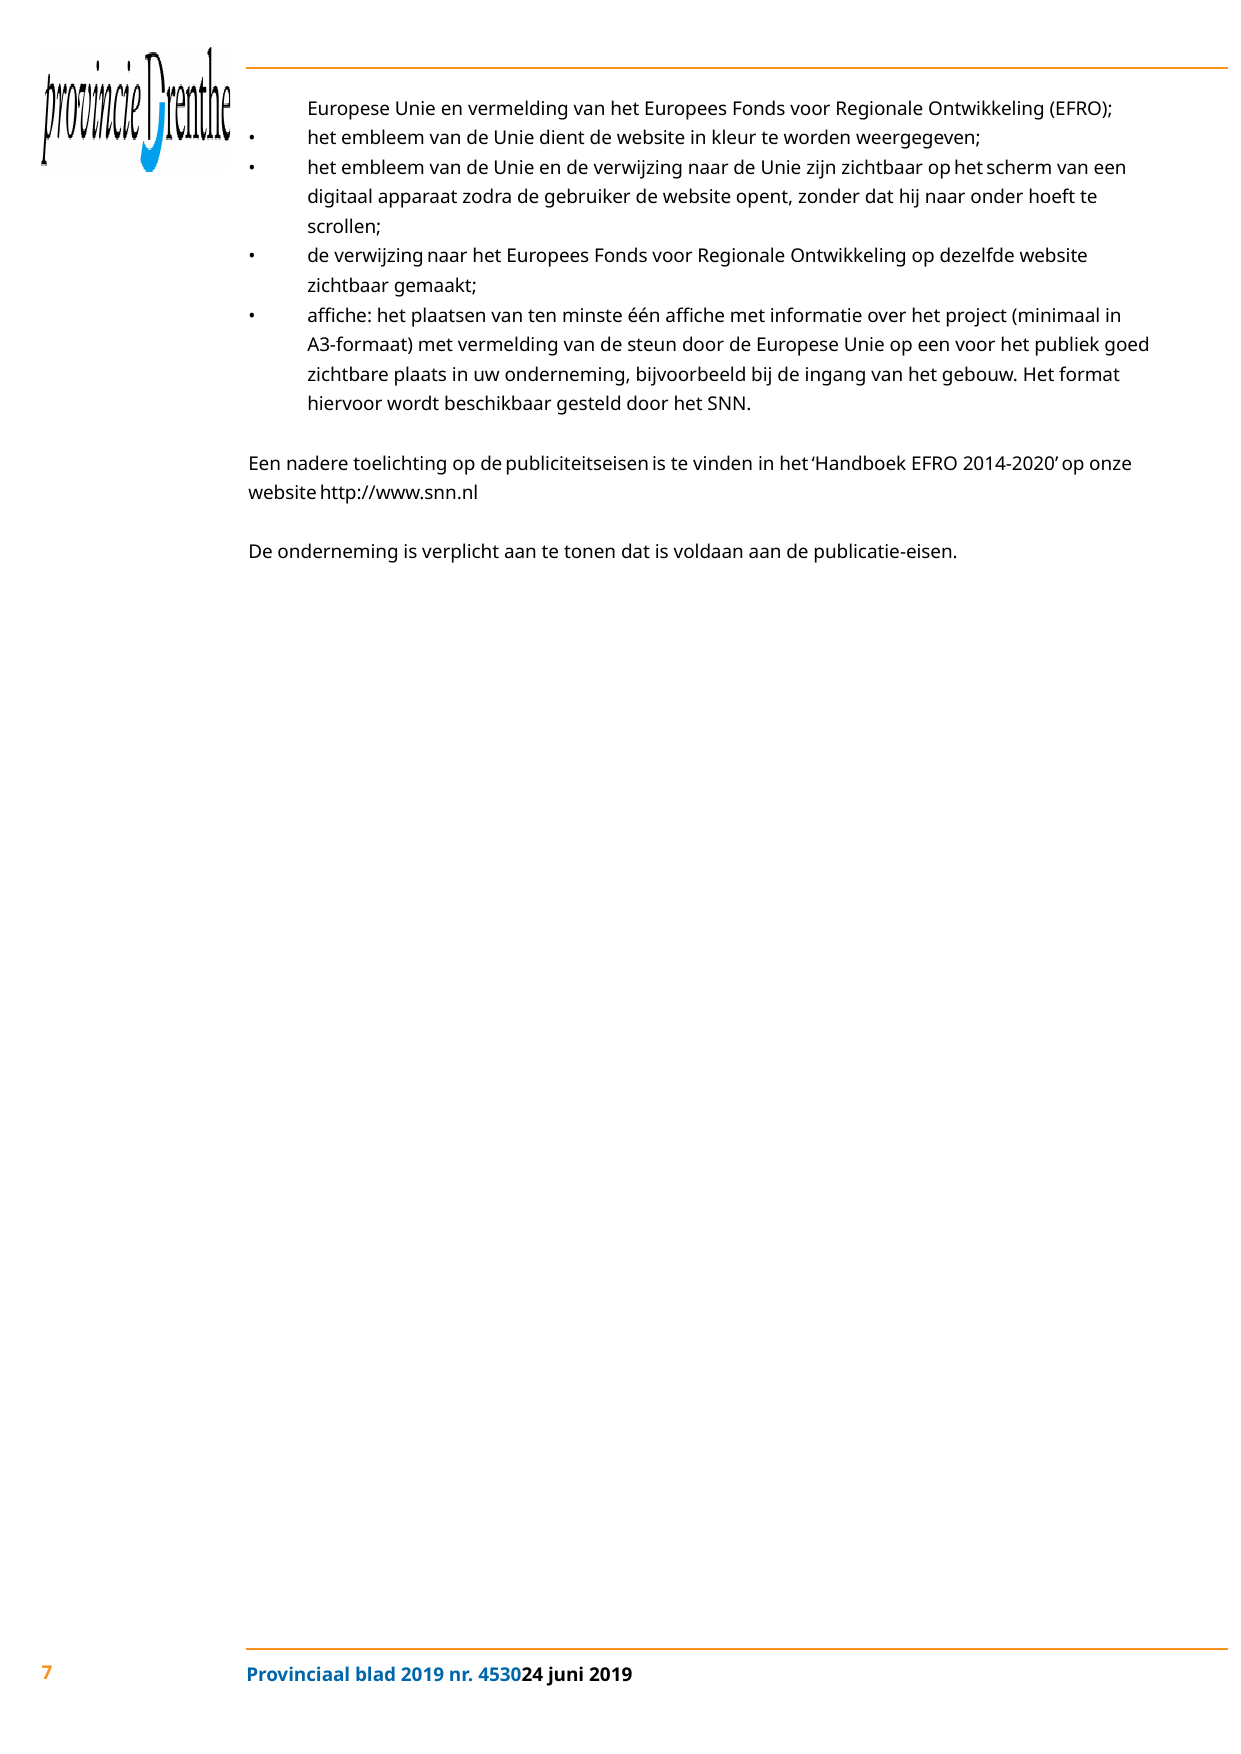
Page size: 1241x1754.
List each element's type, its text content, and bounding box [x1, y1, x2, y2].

list het embleem van de Unie dient de website in kleur te worden weergegeven; [248, 124, 1152, 150]
list Europese Unie en vermelding van het Europees Fonds voor Regionale Ontwikkeling (EFRO); [248, 95, 1152, 121]
list het embleem van de Unie en de verwijzing naar de Unie zijn zichtbaar op het scherm van een digitaal apparaat zodra de gebruiker de website opent, zonder dat hij naar onder hoeft te scrollen; [248, 154, 1152, 239]
text Een nadere toelichting op de publiciteitseisen is te vinden in het ‘Handboek EFRO 2014-2020’ op onze website http://www.snn.nl [248, 450, 1152, 505]
picture [41, 47, 231, 172]
list affiche: het plaatsen van ten minste één affiche met informatie over het project (minimaal in A3-formaat) met vermelding van de steun door de Europese Unie op een voor het publiek goed zichtbare plaats in uw onderneming, bijvoorbeeld bij de ingang van het gebouw. Het format hiervoor wordt beschikbaar gesteld door het SNN. [248, 302, 1152, 416]
text De onderneming is verplicht aan te tonen dat is voldaan aan de publicatie-eisen. [248, 538, 1152, 564]
list de verwijzing naar het Europees Fonds voor Regionale Ontwikkeling op dezelfde website zichtbaar gemaakt; [248, 243, 1152, 298]
